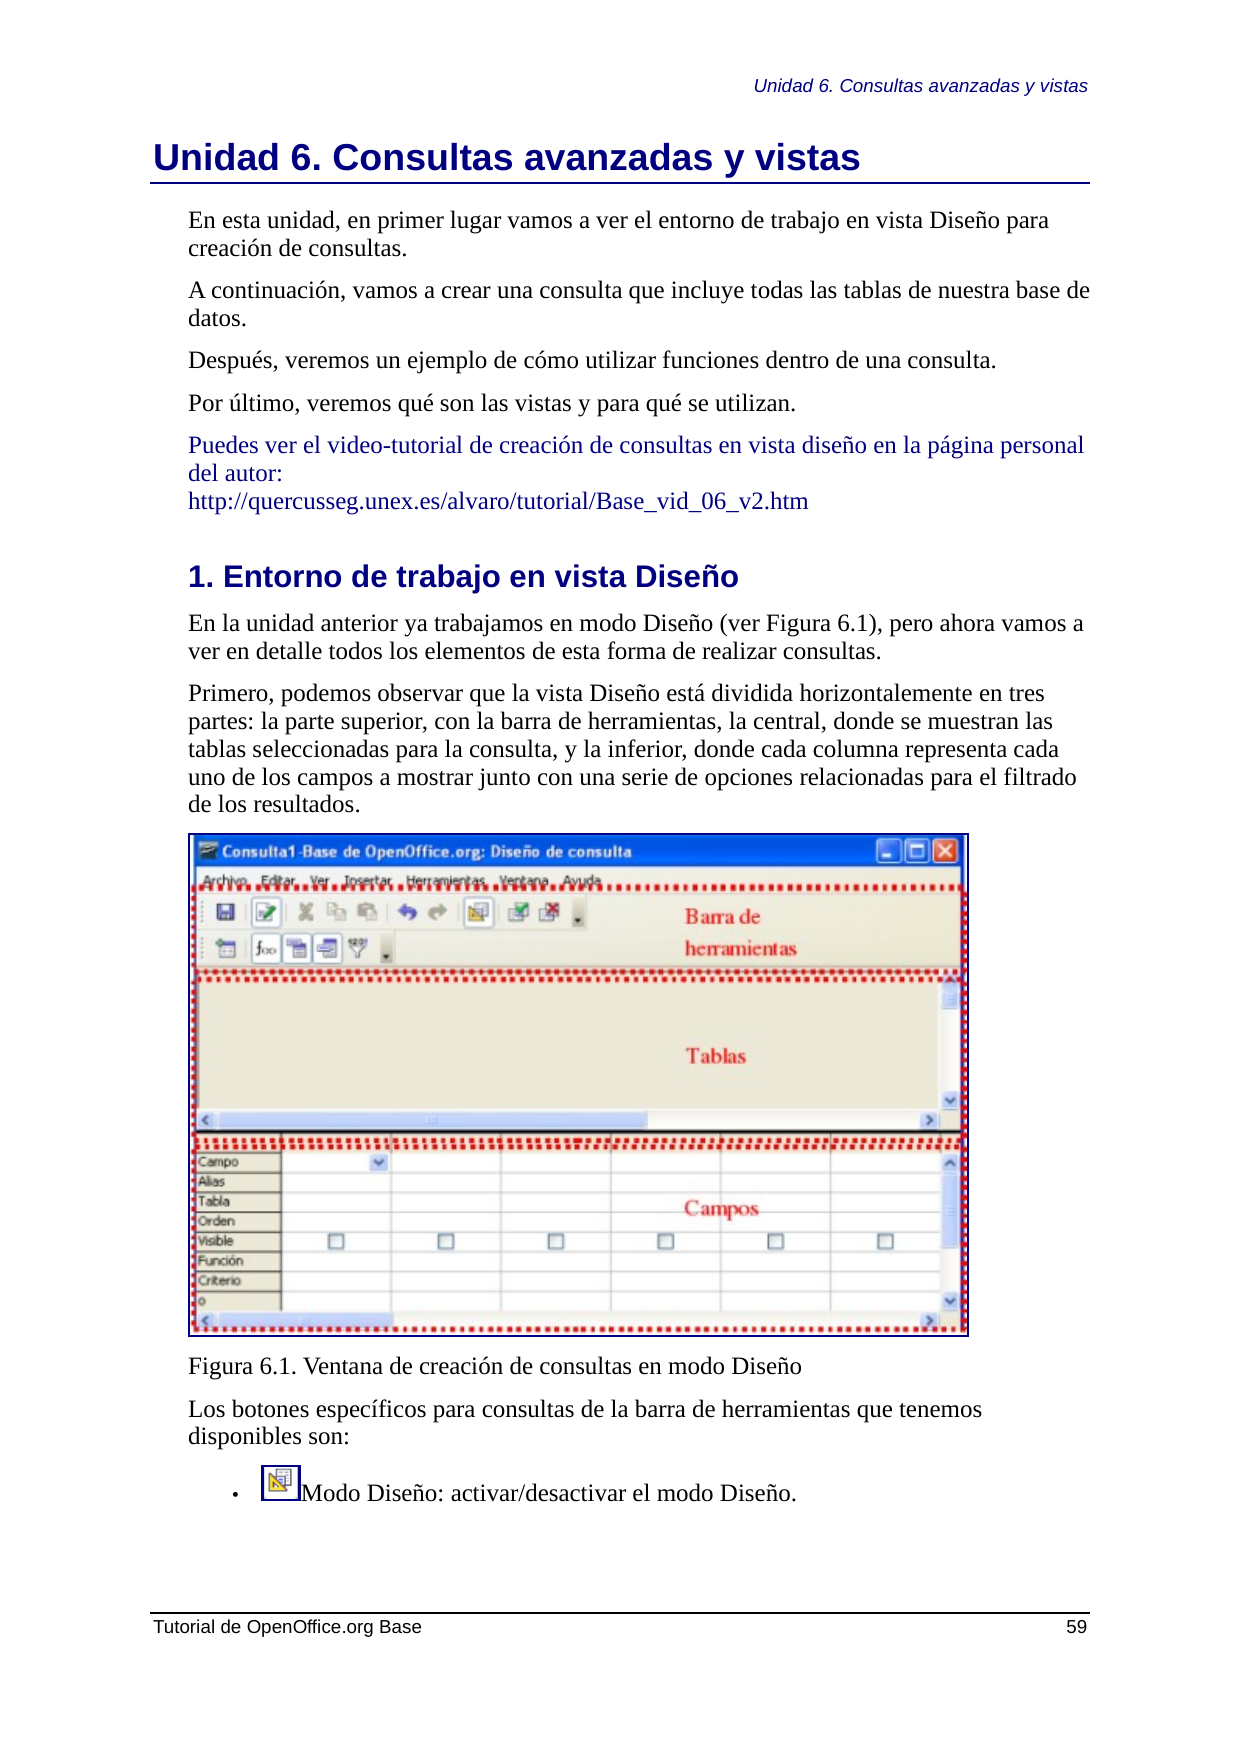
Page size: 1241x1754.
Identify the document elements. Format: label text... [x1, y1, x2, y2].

text Figura 6.1. Ventana de creación de consultas en modo Diseño [188, 1352, 1090, 1380]
text Después, veremos un ejemplo de cómo utilizar funciones dentro de una consulta. [188, 347, 1090, 374]
text En esta unidad, en primer lugar vamos a ver el entorno de trabajo en vista Diseño para creación de consultas. [188, 206, 1090, 262]
picture [190, 835, 967, 1335]
text Por último, veremos qué son las vistas y para qué se utilizan. [188, 389, 1090, 417]
text En la unidad anterior ya trabajamos en modo Diseño (ver Figura 6.1), pero ahora vamos a ver en detalle todos los elementos de esta forma de realizar consultas. [188, 609, 1090, 665]
list Modo Diseño: activar/desactivar el modo Diseño. [232, 1465, 1090, 1506]
text Primero, podemos observar que la vista Diseño está dividida horizontalemente en tres partes: la parte superior, con la barra de herramientas, la central, donde se muestran las tablas seleccionadas para la consulta, y la inferior, donde cada columna representa cada uno de los campos a mostrar junto con una serie de opciones relacionadas para el filtrado de los resultados. [188, 679, 1090, 818]
subtitle Unidad 6. Consultas avanzadas y vistas [150, 134, 1090, 182]
text A continuación, vamos a crear una consulta que incluye todas las tablas de nuestra base de datos. [188, 276, 1090, 332]
subtitle Entorno de trabajo en vista Diseño [188, 560, 1090, 594]
text Los botones específicos para consultas de la barra de herramientas que tenemos disponibles son: [188, 1395, 1090, 1450]
text Puedes ver el video-tutorial de creación de consultas en vista diseño en la página personal del autor: http://quercusseg.unex.es/alvaro/tutorial/Base_vid_06_v2.htm [188, 432, 1090, 515]
picture [264, 1467, 298, 1499]
